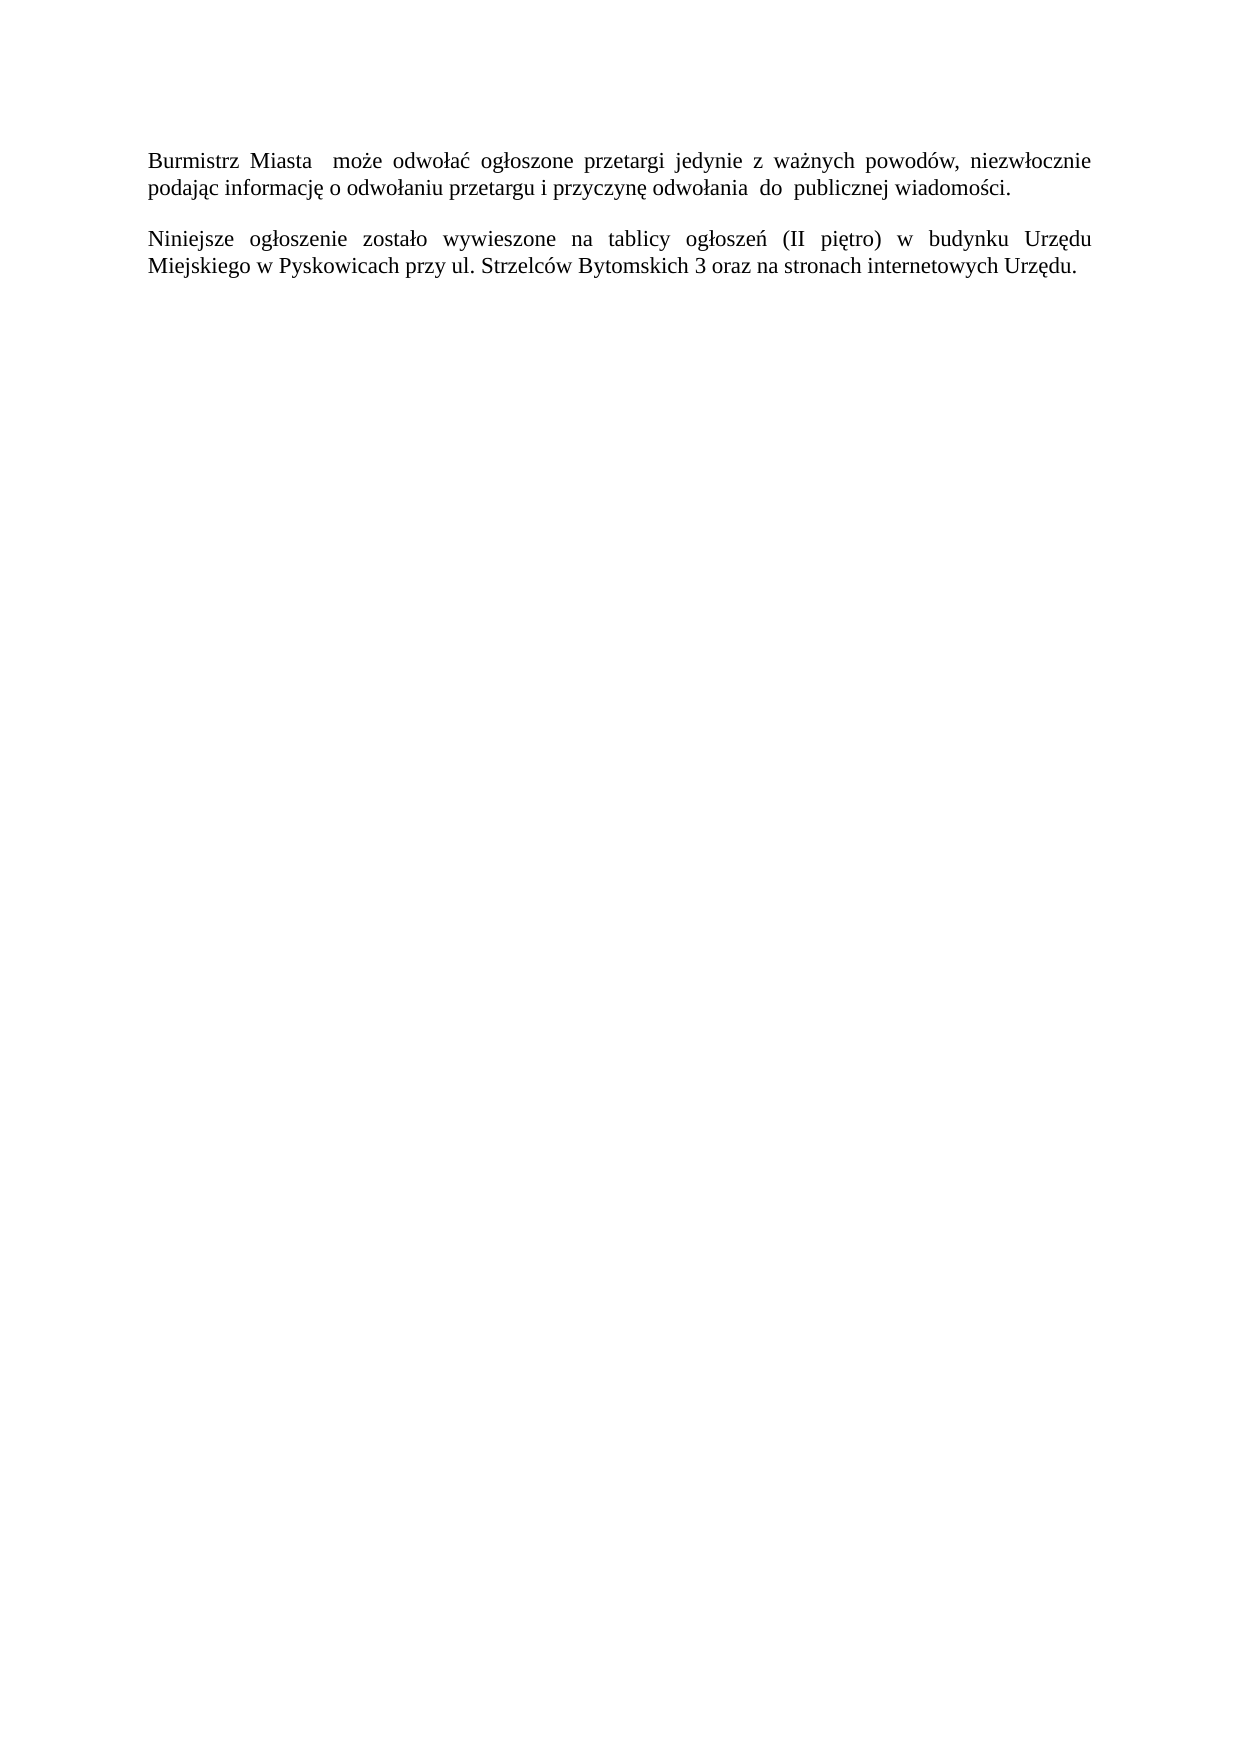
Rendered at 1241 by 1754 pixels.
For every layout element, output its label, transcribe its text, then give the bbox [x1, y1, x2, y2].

text Niniejsze ogłoszenie zostało wywieszone na tablicy ogłoszeń (II piętro) w budynku Urzędu Miejskiego w Pyskowicach przy ul. Strzelców Bytomskich 3 oraz na stronach internetowych Urzędu. [148, 225, 1093, 278]
text Burmistrz Miasta może odwołać ogłoszone przetargi jedynie z ważnych powodów, niezwłocznie podając informację o odwołaniu przetargu i przyczynę odwołania do publicznej wiadomości. [148, 148, 1093, 200]
